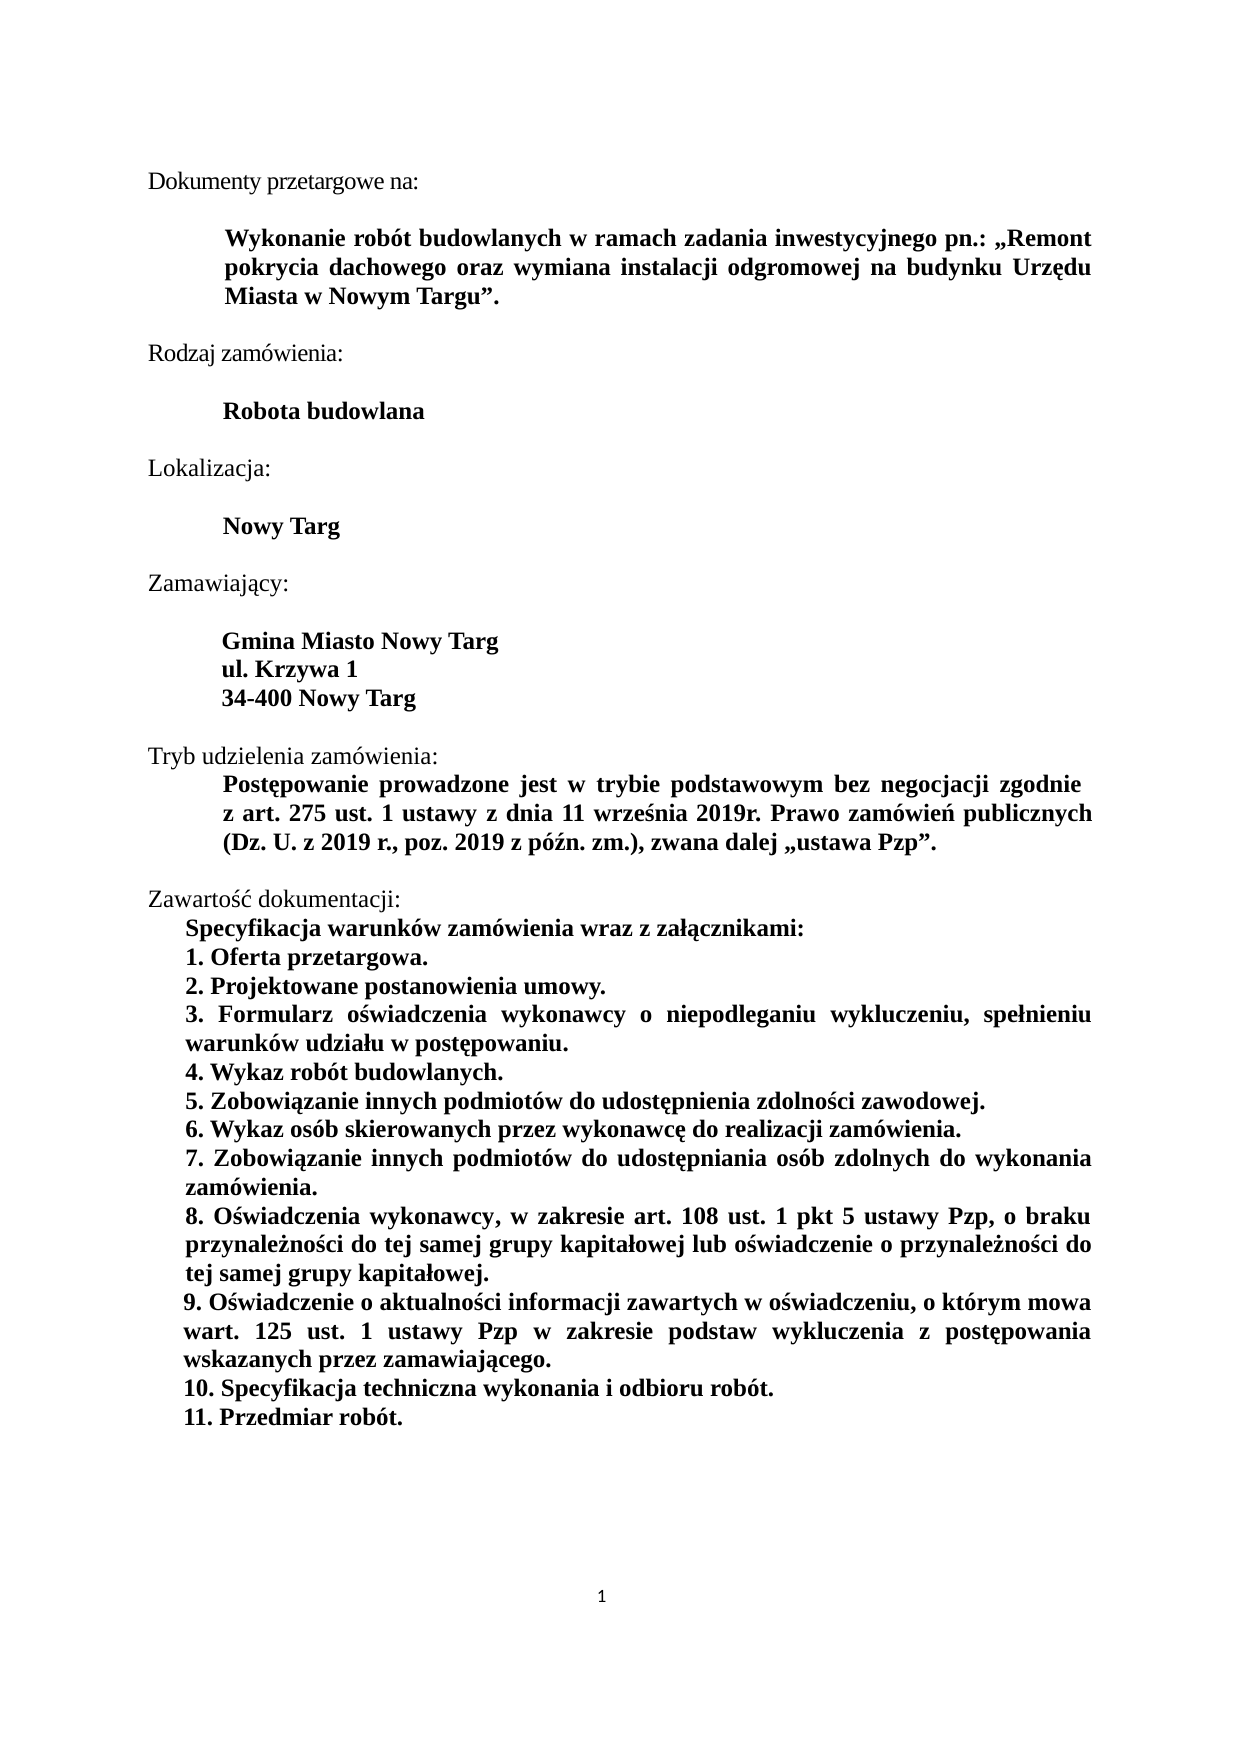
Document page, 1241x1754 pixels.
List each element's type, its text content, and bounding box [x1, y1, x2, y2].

text Tryb udzielenia zamówienia: [148, 741, 1093, 769]
text Lokalizacja: [148, 453, 1093, 482]
text Postępowanie prowadzone jest w trybie podstawowym bez negocjacji zgodnie z art. 275 ust. 1 ustawy z dnia 11 września 2019r. Prawo zamówień publicznych (Dz. U. z 2019 r., poz. 2019 z późn. zm.), zwana dalej „ustawa Pzp”. [223, 769, 1093, 856]
text 5. Zobowiązanie innych podmiotów do udostępnienia zdolności zawodowej. [185, 1086, 1093, 1114]
text 7. Zobowiązanie innych podmiotów do udostępniania osób zdolnych do wykonania zamówienia. [185, 1143, 1093, 1201]
text 9. Oświadczenie o aktualności informacji zawartych w oświadczeniu, o którym mowa wart. 125 ust. 1 ustawy Pzp w zakresie podstaw wykluczenia z postępowania wskazanych przez zamawiającego. [183, 1287, 1093, 1373]
text ul. Krzywa 1 [148, 654, 1093, 683]
text 1. Oferta przetargowa. [185, 942, 1093, 971]
text 3. Formularz oświadczenia wykonawcy o niepodleganiu wykluczeniu, spełnieniu warunków udziału w postępowaniu. [185, 999, 1093, 1057]
text 6. Wykaz osób skierowanych przez wykonawcę do realizacji zamówienia. [185, 1114, 1093, 1143]
text 11. Przedmiar robót. [183, 1402, 1093, 1431]
text Zawartość dokumentacji: [148, 884, 1093, 913]
text Specyfikacja warunków zamówienia wraz z załącznikami: [148, 913, 1093, 942]
text Gmina Miasto Nowy Targ [148, 626, 1093, 654]
text 8. Oświadczenia wykonawcy, w zakresie art. 108 ust. 1 pkt 5 ustawy Pzp, o braku przynależności do tej samej grupy kapitałowej lub oświadczenie o przynależności do tej samej grupy kapitałowej. [185, 1201, 1093, 1287]
text 34-400 Nowy Targ [148, 683, 1093, 712]
text 2. Projektowane postanowienia umowy. [185, 971, 1093, 999]
text Dokumenty przetargowe na: [148, 166, 1093, 194]
text Zamawiający: [148, 568, 1093, 597]
text Nowy Targ [148, 511, 1093, 539]
subtitle Robota budowlana [223, 396, 1093, 424]
text Wykonanie robót budowlanych w ramach zadania inwestycyjnego pn.: „Remont pokrycia dachowego oraz wymiana instalacji odgromowej na budynku Urzędu Miasta w Nowym Targu”. [224, 223, 1093, 309]
text 4. Wykaz robót budowlanych. [185, 1057, 1093, 1086]
text 10. Specyfikacja techniczna wykonania i odbioru robót. [183, 1373, 1093, 1402]
text Rodzaj zamówienia: [148, 338, 1093, 367]
